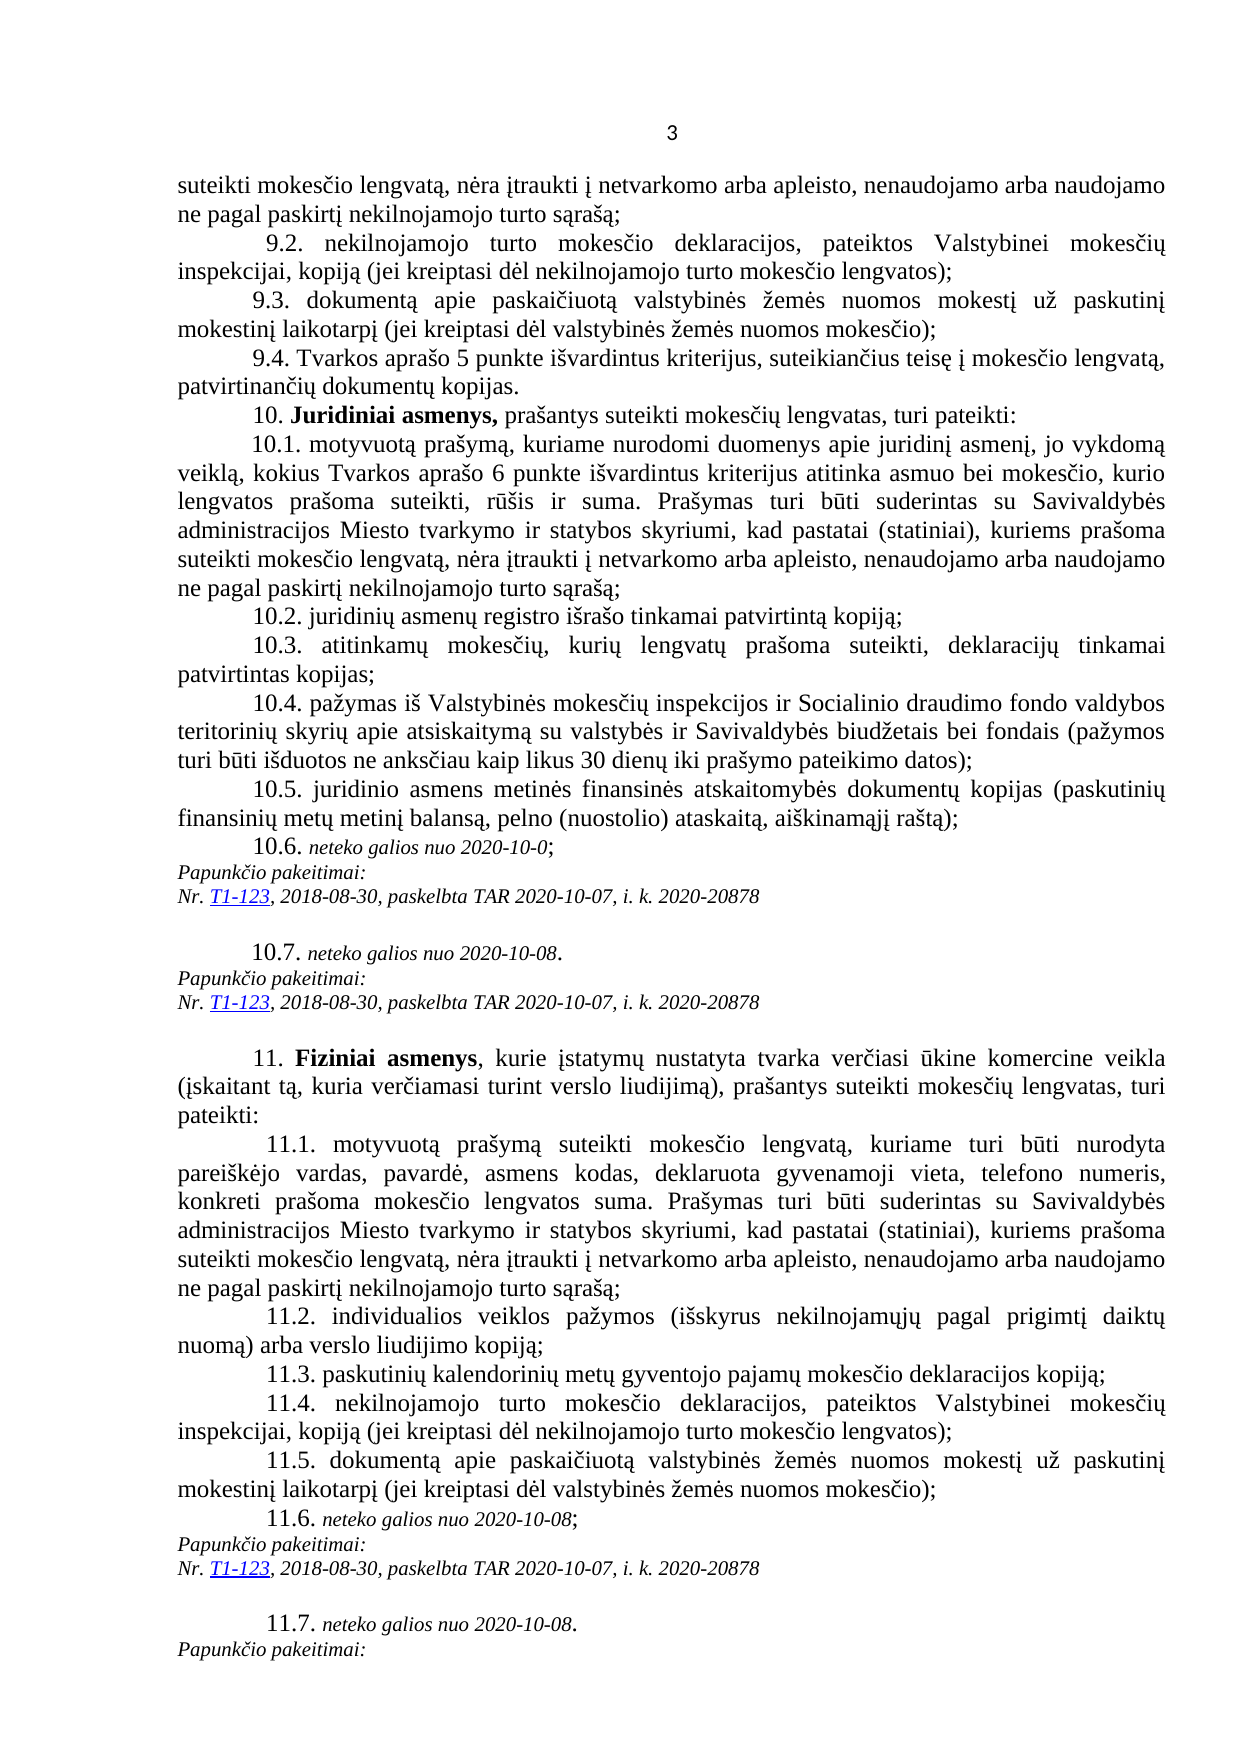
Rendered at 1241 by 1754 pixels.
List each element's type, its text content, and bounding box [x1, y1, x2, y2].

text 10.2. juridinių asmenų registro išrašo tinkamai patvirtintą kopiją; [177, 601, 1166, 630]
text 11. Fiziniai asmenys, kurie įstatymų nustatyta tvarka verčiasi ūkine komercine veikla (įskaitant tą, kuria verčiamasi turint verslo liudijimą), prašantys suteikti mokesčių lengvatas, turi pateikti: [177, 1043, 1166, 1129]
text 9.3. dokumentą apie paskaičiuotą valstybinės žemės nuomos mokestį už paskutinį mokestinį laikotarpį (jei kreiptasi dėl valstybinės žemės nuomos mokesčio); [177, 285, 1166, 343]
text 11.4. nekilnojamojo turto mokesčio deklaracijos, pateiktos Valstybinei mokesčių inspekcijai, kopiją (jei kreiptasi dėl nekilnojamojo turto mokesčio lengvatos); [177, 1388, 1166, 1445]
text suteikti mokesčio lengvatą, nėra įtraukti į netvarkomo arba apleisto, nenaudojamo arba naudojamo ne pagal paskirtį nekilnojamojo turto sąrašą; [177, 170, 1166, 228]
text 9.4. Tvarkos aprašo 5 punkte išvardintus kriterijus, suteikiančius teisę į mokesčio lengvatą, patvirtinančių dokumentų kopijas. [177, 343, 1166, 400]
text 10.7. neteko galios nuo 2020-10-08. [177, 937, 1166, 966]
text 10.6. neteko galios nuo 2020-10-0; [177, 831, 1166, 860]
text 10.5. juridinio asmens metinės finansinės atskaitomybės dokumentų kopijas (paskutinių finansinių metų metinį balansą, pelno (nuostolio) ataskaitą, aiškinamąjį raštą); [177, 774, 1166, 831]
text 11.1. motyvuotą prašymą suteikti mokesčio lengvatą, kuriame turi būti nurodyta pareiškėjo vardas, pavardė, asmens kodas, deklaruota gyvenamoji vieta, telefono numeris, konkreti prašoma mokesčio lengvatos suma. Prašymas turi būti suderintas su Savivaldybės administracijos Miesto tvarkymo ir statybos skyriumi, kad pastatai (statiniai), kuriems prašoma suteikti mokesčio lengvatą, nėra įtraukti į netvarkomo arba apleisto, nenaudojamo arba naudojamo ne pagal paskirtį nekilnojamojo turto sąrašą; [177, 1129, 1166, 1301]
text Nr. T1-123, 2018-08-30, paskelbta TAR 2020-10-07, i. k. 2020-20878 [177, 1556, 1166, 1579]
text Nr. T1-123, 2018-08-30, paskelbta TAR 2020-10-07, i. k. 2020-20878 [177, 884, 1166, 908]
text 11.6. neteko galios nuo 2020-10-08; [177, 1503, 1166, 1531]
text Papunkčio pakeitimai: [177, 1531, 1166, 1556]
text 10.1. motyvuotą prašymą, kuriame nurodomi duomenys apie juridinį asmenį, jo vykdomą veiklą, kokius Tvarkos aprašo 6 punkte išvardintus kriterijus atitinka asmuo bei mokesčio, kurio lengvatos prašoma suteikti, rūšis ir suma. Prašymas turi būti suderintas su Savivaldybės administracijos Miesto tvarkymo ir statybos skyriumi, kad pastatai (statiniai), kuriems prašoma suteikti mokesčio lengvatą, nėra įtraukti į netvarkomo arba apleisto, nenaudojamo arba naudojamo ne pagal paskirtį nekilnojamojo turto sąrašą; [177, 429, 1166, 601]
text 11.3. paskutinių kalendorinių metų gyventojo pajamų mokesčio deklaracijos kopiją; [177, 1359, 1166, 1388]
text 10.4. pažymas iš Valstybinės mokesčių inspekcijos ir Socialinio draudimo fondo valdybos teritorinių skyrių apie atsiskaitymą su valstybės ir Savivaldybės biudžetais bei fondais (pažymos turi būti išduotos ne anksčiau kaip likus 30 dienų iki prašymo pateikimo datos); [177, 688, 1166, 774]
text Nr. T1-123, 2018-08-30, paskelbta TAR 2020-10-07, i. k. 2020-20878 [177, 990, 1166, 1014]
text Papunkčio pakeitimai: [177, 860, 1166, 884]
text 11.7. neteko galios nuo 2020-10-08. [177, 1608, 1166, 1637]
text 9.2. nekilnojamojo turto mokesčio deklaracijos, pateiktos Valstybinei mokesčių inspekcijai, kopiją (jei kreiptasi dėl nekilnojamojo turto mokesčio lengvatos); [177, 228, 1166, 285]
text 11.2. individualios veiklos pažymos (išskyrus nekilnojamųjų pagal prigimtį daiktų nuomą) arba verslo liudijimo kopiją; [177, 1301, 1166, 1359]
text Papunkčio pakeitimai: [177, 966, 1166, 990]
text 11.5. dokumentą apie paskaičiuotą valstybinės žemės nuomos mokestį už paskutinį mokestinį laikotarpį (jei kreiptasi dėl valstybinės žemės nuomos mokesčio); [177, 1445, 1166, 1503]
text 10. Juridiniai asmenys, prašantys suteikti mokesčių lengvatas, turi pateikti: [177, 400, 1166, 429]
text 10.3. atitinkamų mokesčių, kurių lengvatų prašoma suteikti, deklaracijų tinkamai patvirtintas kopijas; [177, 630, 1166, 688]
text Papunkčio pakeitimai: [177, 1637, 1166, 1661]
